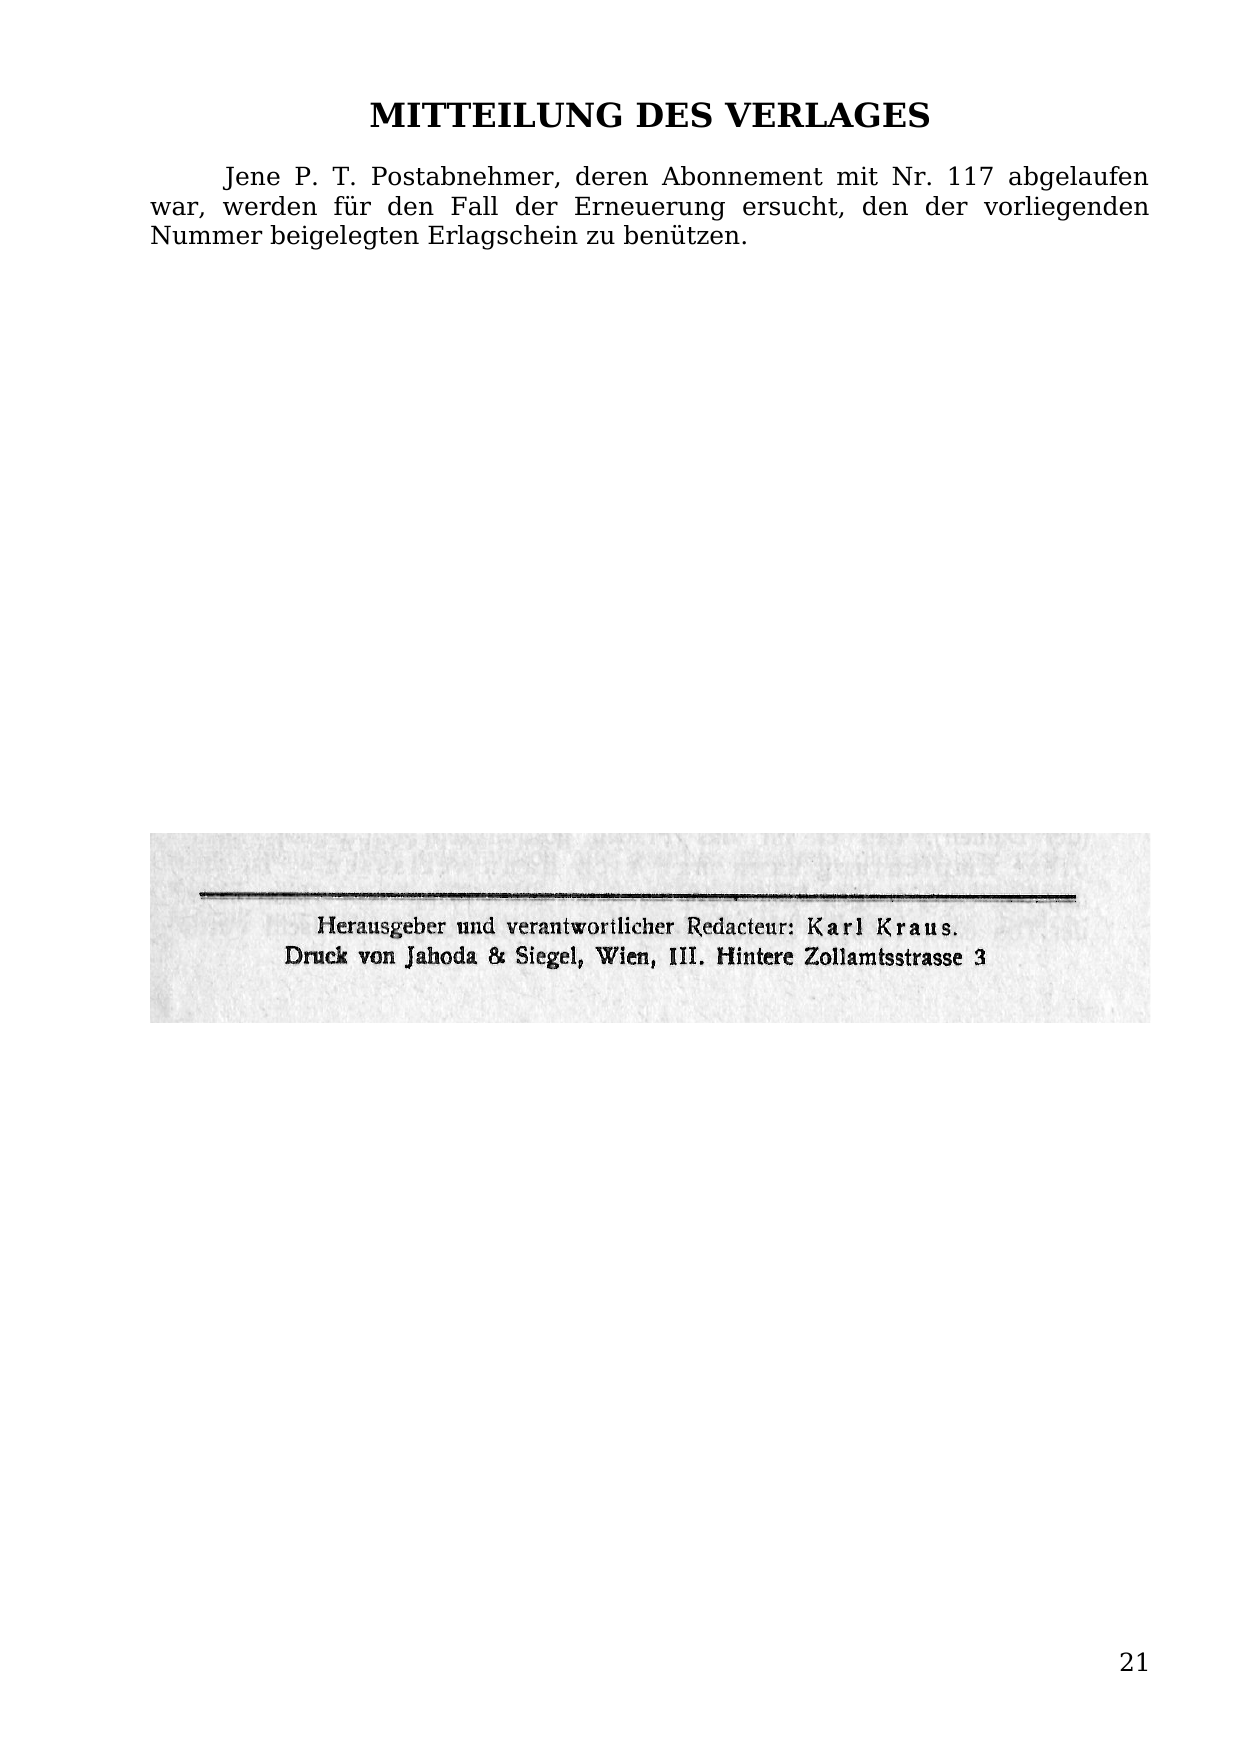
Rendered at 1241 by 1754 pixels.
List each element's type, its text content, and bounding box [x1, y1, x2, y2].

text Jene P. T. Postabnehmer, deren Abonnement mit Nr. 117 abgelaufen war, werden für den Fall der Erneuerung ersucht, den der vorliegenden Nummer beigelegten Erlagschein zu benützen. [150, 135, 1151, 250]
picture [150, 833, 1151, 1023]
text MITTEILUNG DES VERLAGES [150, 75, 1151, 135]
